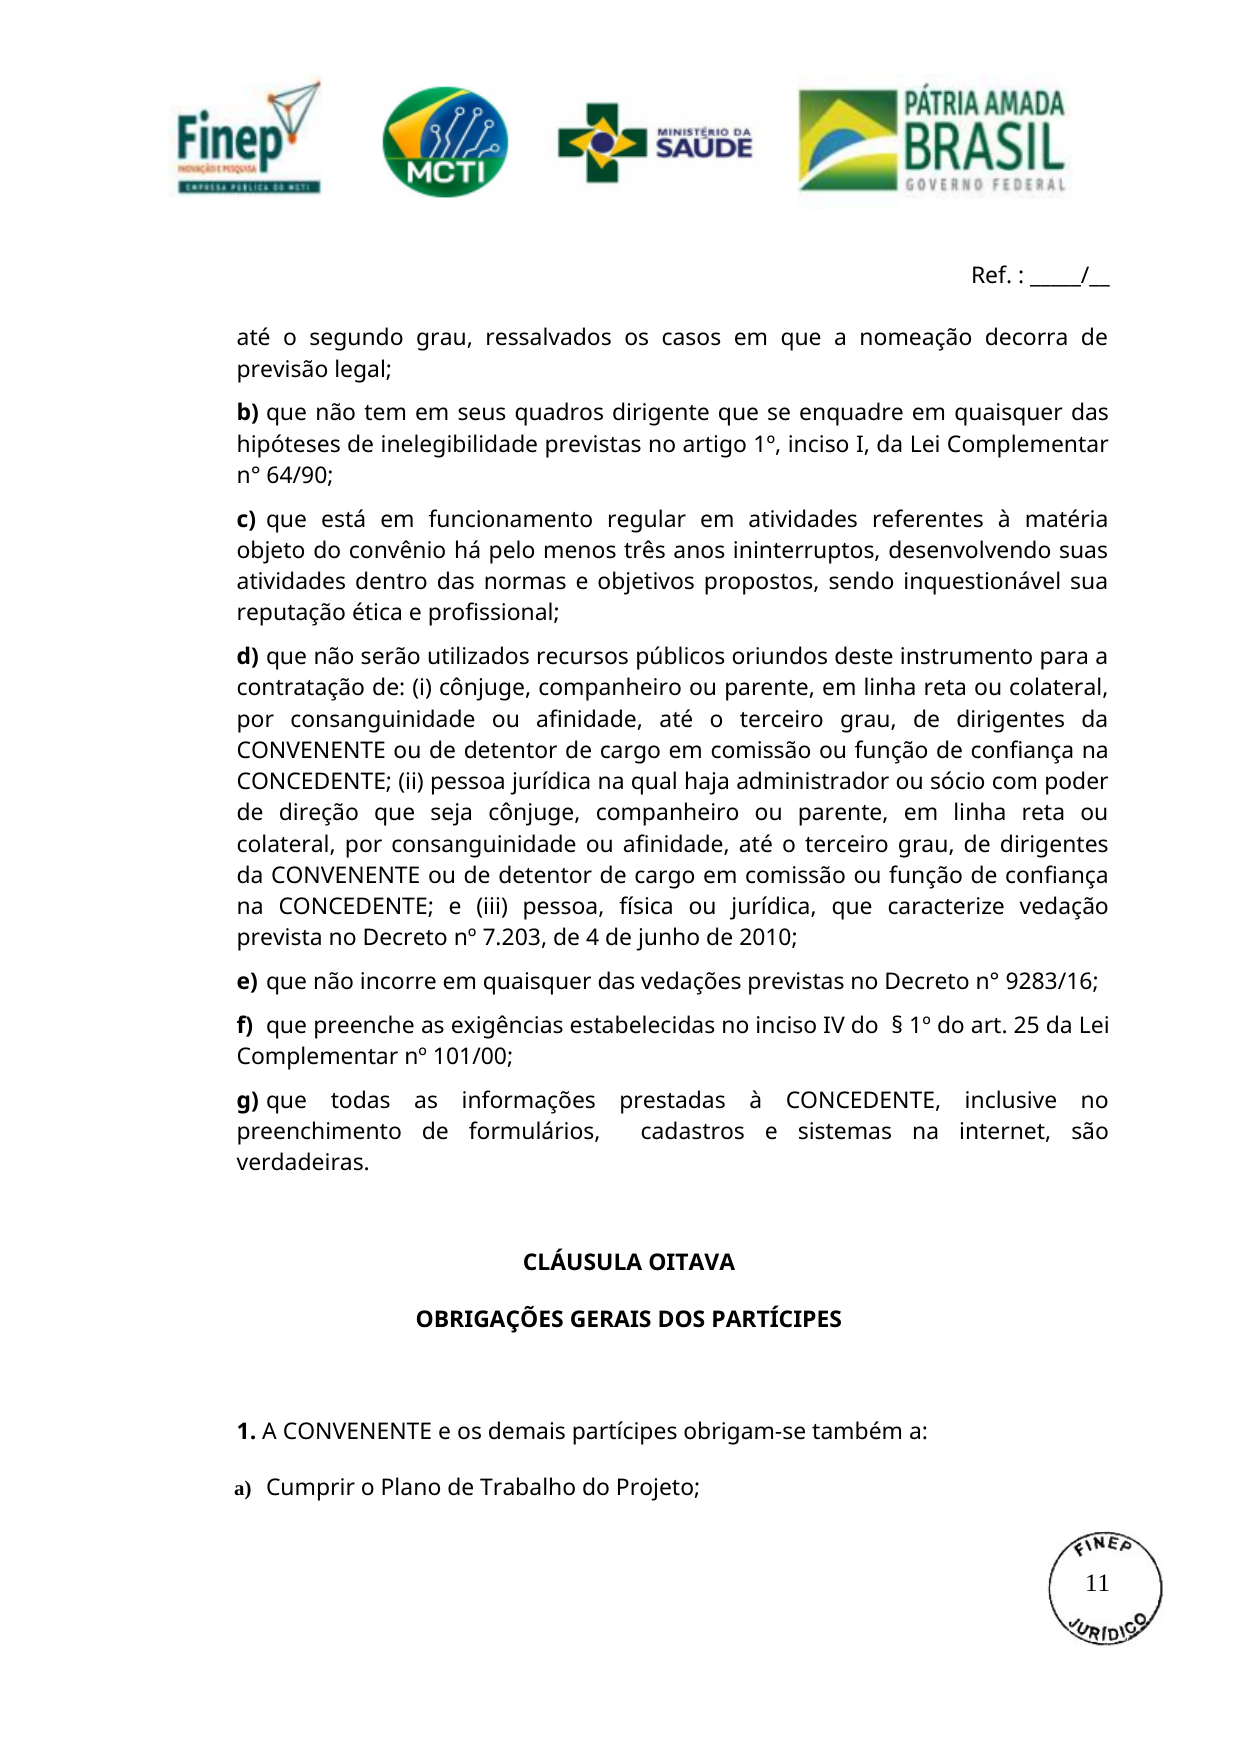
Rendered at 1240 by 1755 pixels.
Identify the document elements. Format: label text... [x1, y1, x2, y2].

list até o segundo grau, ressalvados os casos em que a nomeação decorra de previsão legal; [236, 321, 1110, 384]
list que todas as informações prestadas à CONCEDENTE, inclusive no preenchimento de formulários, cadastros e sistemas na internet, são verdadeiras. [236, 1084, 1110, 1178]
text 1. A CONVENENTE e os demais partícipes obrigam-se também a: [148, 1415, 1110, 1446]
list que não tem em seus quadros dirigente que se enquadre em quaisquer das hipóteses de inelegibilidade previstas no artigo 1º, inciso I, da Lei Complementar n° 64/90; [236, 396, 1110, 490]
list que preenche as exigências estabelecidas no inciso IV do § 1º do art. 25 da Lei Complementar nº 101/00; [236, 1009, 1110, 1071]
list Cumprir o Plano de Trabalho do Projeto; [234, 1471, 1110, 1503]
list OBRIGAÇÕES GERAIS DOS PARTÍCIPES [148, 1303, 1110, 1334]
list CLÁUSULA OITAVA [148, 1246, 1110, 1278]
list que está em funcionamento regular em atividades referentes à matéria objeto do convênio há pelo menos três anos ininterruptos, desenvolvendo suas atividades dentro das normas e objetivos propostos, sendo inquestionável sua reputação ética e profissional; [236, 503, 1110, 628]
list que não incorre em quaisquer das vedações previstas no Decreto n° 9283/16; [236, 965, 1110, 996]
list que não serão utilizados recursos públicos oriundos deste instrumento para a contratação de: (i) cônjuge, companheiro ou parente, em linha reta ou colateral, por consanguinidade ou afinidade, até o terceiro grau, de dirigentes da CONVENENTE ou de detentor de cargo em comissão ou função de confiança na CONCEDENTE; (ii) pessoa jurídica na qual haja administrador ou sócio com poder de direção que seja cônjuge, companheiro ou parente, em linha reta ou colateral, por consanguinidade ou afinidade, até o terceiro grau, de dirigentes da CONVENENTE ou de detentor de cargo em comissão ou função de confiança na CONCEDENTE; e (iii) pessoa, física ou jurídica, que caracterize vedação prevista no Decreto nº 7.203, de 4 de junho de 2010; [236, 640, 1110, 953]
